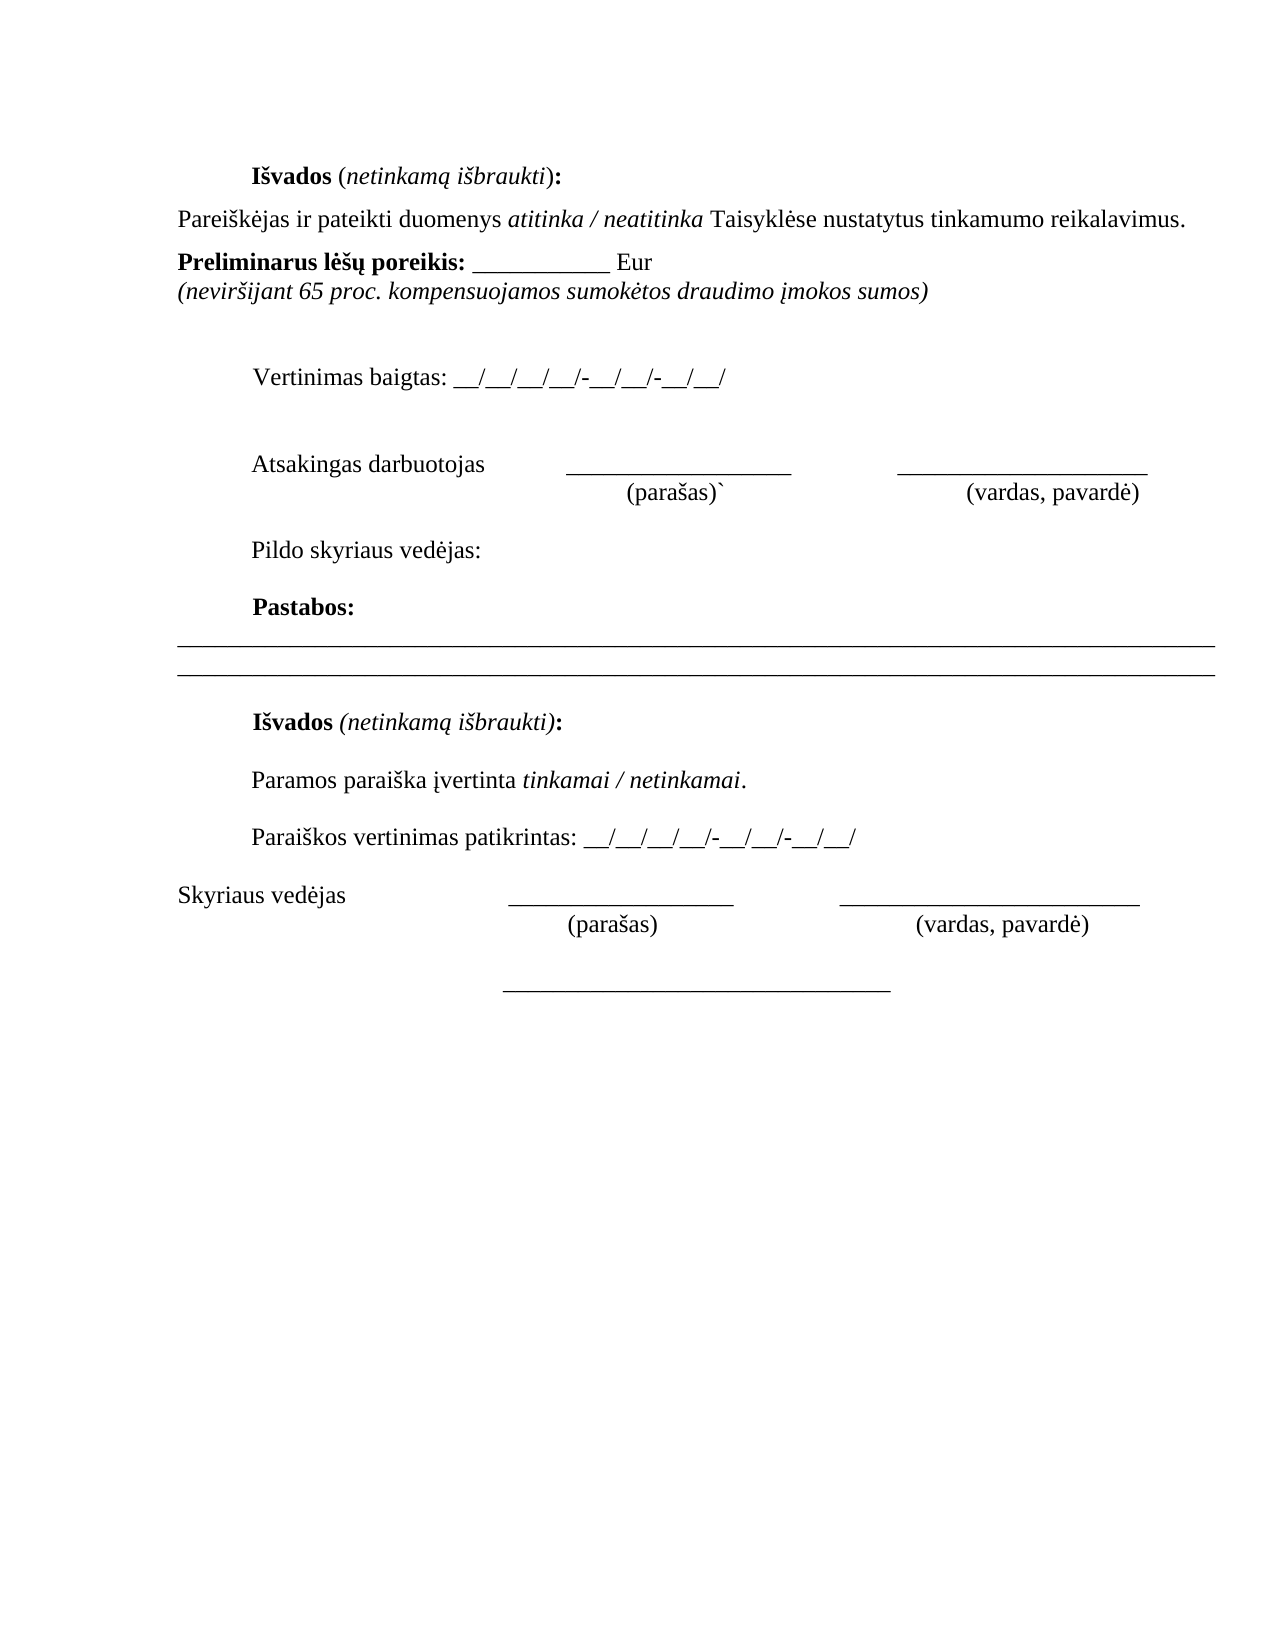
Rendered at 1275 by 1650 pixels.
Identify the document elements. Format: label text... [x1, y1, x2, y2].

text (neviršijant 65 proc. kompensuojamos sumokėtos draudimo įmokos sumos) [177, 276, 1219, 305]
text Vertinimas baigtas: __/__/__/__/-__/__/-__/__/ [177, 362, 1216, 391]
text Atsakingas darbuotojas __________________ ____________________ [251, 449, 1196, 477]
text Pildo skyriaus vedėjas: [177, 535, 1197, 564]
text Pareiškėjas ir pateikti duomenys atitinka / neatitinka Taisyklėse nustatytus tinkamumo reikalavimus. [177, 204, 1216, 233]
text ___________________________________________________________________________________ [177, 650, 1216, 679]
text Pastabos: [177, 592, 1216, 621]
text Išvados (netinkamą išbraukti): [177, 707, 1219, 736]
text _______________________________ [177, 966, 1216, 995]
text Preliminarus lėšų poreikis: ___________ Eur [177, 247, 1219, 276]
text Skyriaus vedėjas __________________ ________________________ [177, 880, 1216, 909]
text (parašas)` (vardas, pavardė) [177, 477, 1196, 506]
text Paraiškos vertinimas patikrintas: __/__/__/__/-__/__/-__/__/ [177, 822, 1197, 851]
text (parašas) (vardas, pavardė) [177, 909, 1216, 937]
text Išvados (netinkamą išbraukti): [177, 161, 1225, 190]
text ___________________________________________________________________________________ [177, 621, 1216, 650]
text Paramos paraiška įvertinta tinkamai / netinkamai. [177, 765, 1216, 794]
